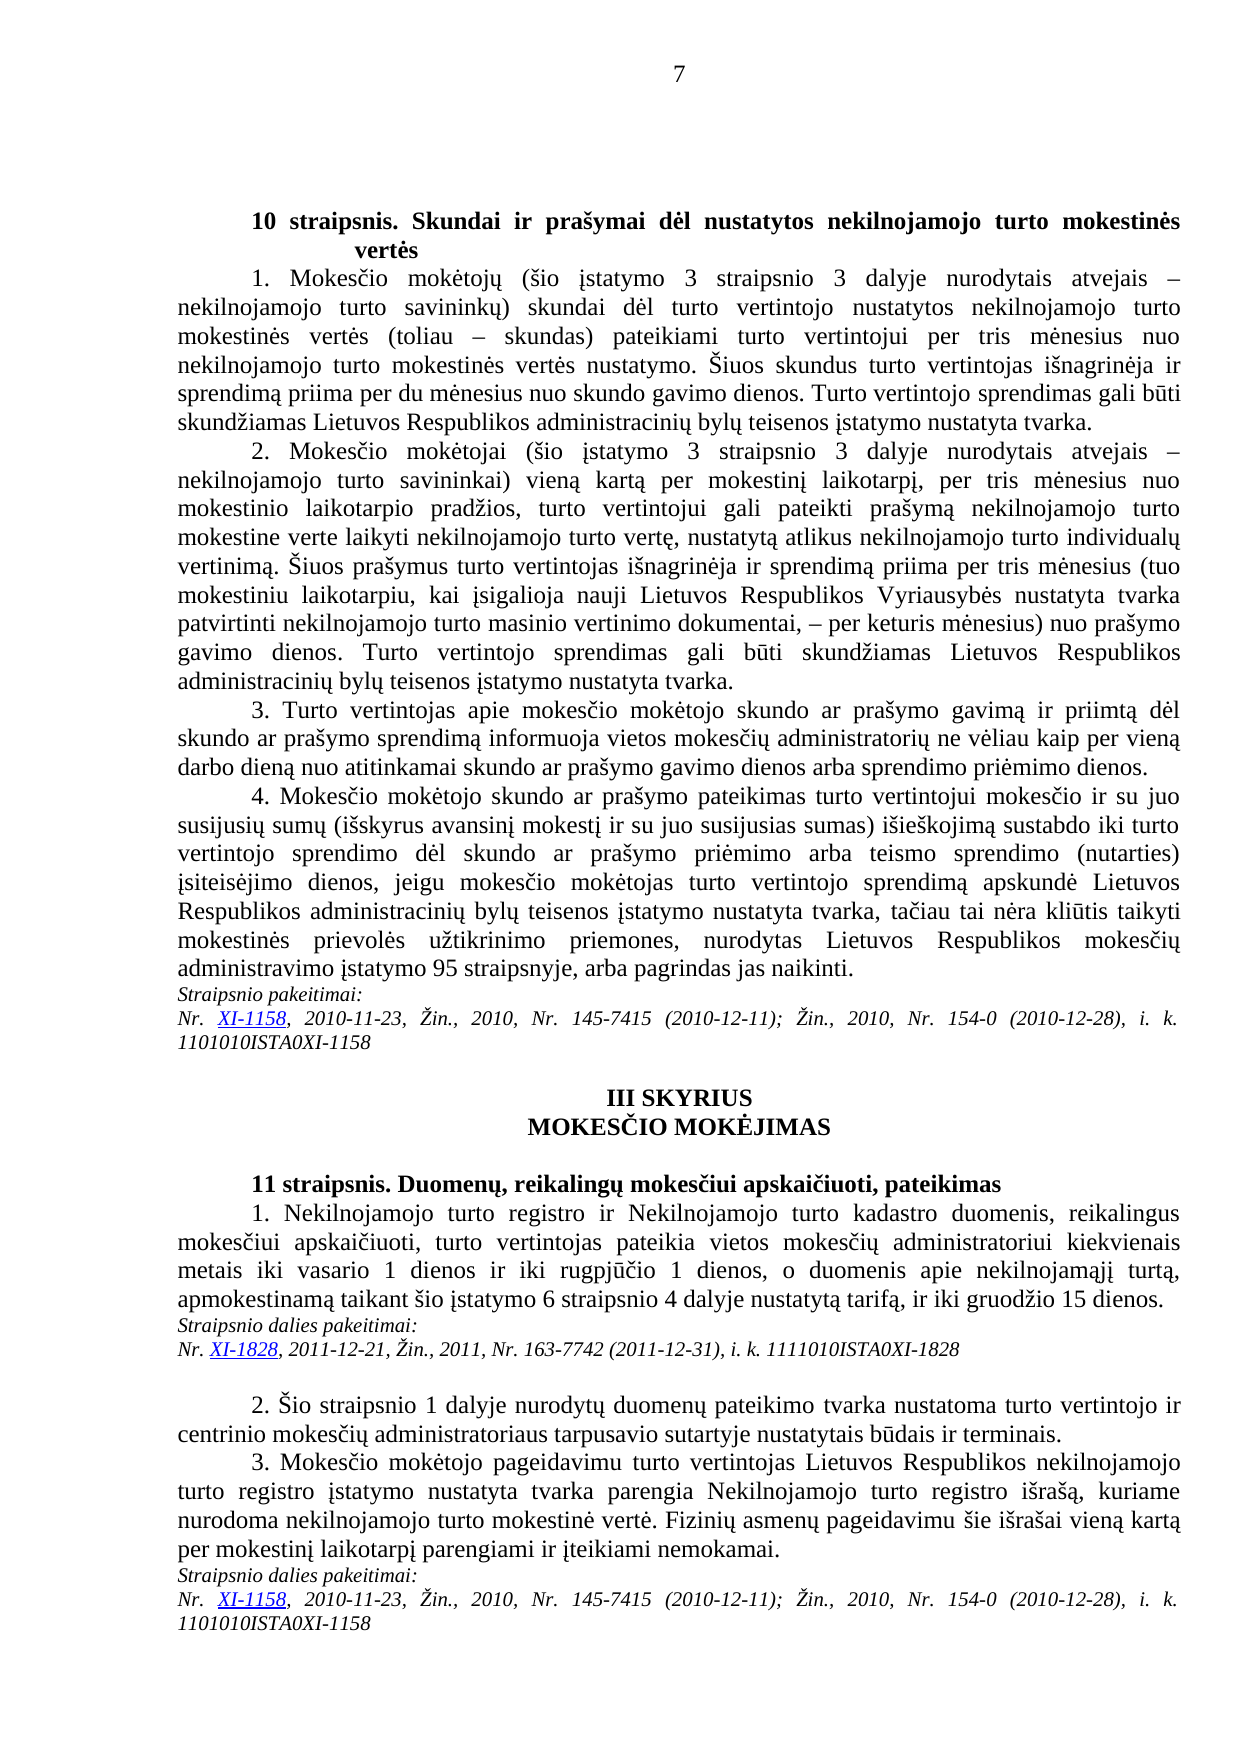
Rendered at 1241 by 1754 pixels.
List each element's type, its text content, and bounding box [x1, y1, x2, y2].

text Nr. XI-1158, 2010-11-23, Žin., 2010, Nr. 145-7415 (2010-12-11); Žin., 2010, Nr. 154-0 (2010-12-28), i. k. 1101010ISTA0XI-1158 [177, 1587, 1181, 1635]
text Straipsnio pakeitimai: [177, 982, 1181, 1006]
text 2. Mokesčio mokėtojai (šio įstatymo 3 straipsnio 3 dalyje nurodytais atvejais – nekilnojamojo turto savininkai) vieną kartą per mokestinį laikotarpį, per tris mėnesius nuo mokestinio laikotarpio pradžios, turto vertintojui gali pateikti prašymą nekilnojamojo turto mokestine verte laikyti nekilnojamojo turto vertę, nustatytą atlikus nekilnojamojo turto individualų vertinimą. Šiuos prašymus turto vertintojas išnagrinėja ir sprendimą priima per tris mėnesius (tuo mokestiniu laikotarpiu, kai įsigalioja nauji Lietuvos Respublikos Vyriausybės nustatyta tvarka patvirtinti nekilnojamojo turto masinio vertinimo dokumentai, – per keturis mėnesius) nuo prašymo gavimo dienos. Turto vertintojo sprendimas gali būti skundžiamas Lietuvos Respublikos administracinių bylų teisenos įstatymo nustatyta tvarka. [177, 436, 1181, 695]
text Nr. XI-1158, 2010-11-23, Žin., 2010, Nr. 145-7415 (2010-12-11); Žin., 2010, Nr. 154-0 (2010-12-28), i. k. 1101010ISTA0XI-1158 [177, 1006, 1181, 1054]
text 10 straipsnis. Skundai ir prašymai dėl nustatytos nekilnojamojo turto mokestinės vertės [251, 206, 1181, 263]
text 2. Šio straipsnio 1 dalyje nurodytų duomenų pateikimo tvarka nustatoma turto vertintojo ir centrinio mokesčių administratoriaus tarpusavio sutartyje nustatytais būdais ir terminais. [177, 1390, 1181, 1447]
subtitle III SKYRIUS [177, 1083, 1181, 1112]
text Nr. XI-1828, 2011-12-21, Žin., 2011, Nr. 163-7742 (2011-12-31), i. k. 1111010ISTA0XI-1828 [177, 1337, 1181, 1361]
text 1. Mokesčio mokėtojų (šio įstatymo 3 straipsnio 3 dalyje nurodytais atvejais – nekilnojamojo turto savininkų) skundai dėl turto vertintojo nustatytos nekilnojamojo turto mokestinės vertės (toliau – skundas) pateikiami turto vertintojui per tris mėnesius nuo nekilnojamojo turto mokestinės vertės nustatymo. Šiuos skundus turto vertintojas išnagrinėja ir sprendimą priima per du mėnesius nuo skundo gavimo dienos. Turto vertintojo sprendimas gali būti skundžiamas Lietuvos Respublikos administracinių bylų teisenos įstatymo nustatyta tvarka. [177, 263, 1181, 436]
text 3. Turto vertintojas apie mokesčio mokėtojo skundo ar prašymo gavimą ir priimtą dėl skundo ar prašymo sprendimą informuoja vietos mokesčių administratorių ne vėliau kaip per vieną darbo dieną nuo atitinkamai skundo ar prašymo gavimo dienos arba sprendimo priėmimo dienos. [177, 695, 1181, 781]
text 4. Mokesčio mokėtojo skundo ar prašymo pateikimas turto vertintojui mokesčio ir su juo susijusių sumų (išskyrus avansinį mokestį ir su juo susijusias sumas) išieškojimą sustabdo iki turto vertintojo sprendimo dėl skundo ar prašymo priėmimo arba teismo sprendimo (nutarties) įsiteisėjimo dienos, jeigu mokesčio mokėtojas turto vertintojo sprendimą apskundė Lietuvos Respublikos administracinių bylų teisenos įstatymo nustatyta tvarka, tačiau tai nėra kliūtis taikyti mokestinės prievolės užtikrinimo priemones, nurodytas Lietuvos Respublikos mokesčių administravimo įstatymo 95 straipsnyje, arba pagrindas jas naikinti. [177, 781, 1181, 982]
text MOKESČIO MOKĖJIMAS [177, 1112, 1181, 1141]
text 3. Mokesčio mokėtojo pageidavimu turto vertintojas Lietuvos Respublikos nekilnojamojo turto registro įstatymo nustatyta tvarka parengia Nekilnojamojo turto registro išrašą, kuriame nurodoma nekilnojamojo turto mokestinė vertė. Fizinių asmenų pageidavimu šie išrašai vieną kartą per mokestinį laikotarpį parengiami ir įteikiami nemokamai. [177, 1447, 1181, 1562]
text 1. Nekilnojamojo turto registro ir Nekilnojamojo turto kadastro duomenis, reikalingus mokesčiui apskaičiuoti, turto vertintojas pateikia vietos mokesčių administratoriui kiekvienais metais iki vasario 1 dienos ir iki rugpjūčio 1 dienos, o duomenis apie nekilnojamąjį turtą, apmokestinamą taikant šio įstatymo 6 straipsnio 4 dalyje nustatytą tarifą, ir iki gruodžio 15 dienos. [177, 1198, 1181, 1313]
text Straipsnio dalies pakeitimai: [177, 1313, 1181, 1337]
text Straipsnio dalies pakeitimai: [177, 1562, 1181, 1587]
text 11 straipsnis. Duomenų, reikalingų mokesčiui apskaičiuoti, pateikimas [177, 1169, 1181, 1198]
